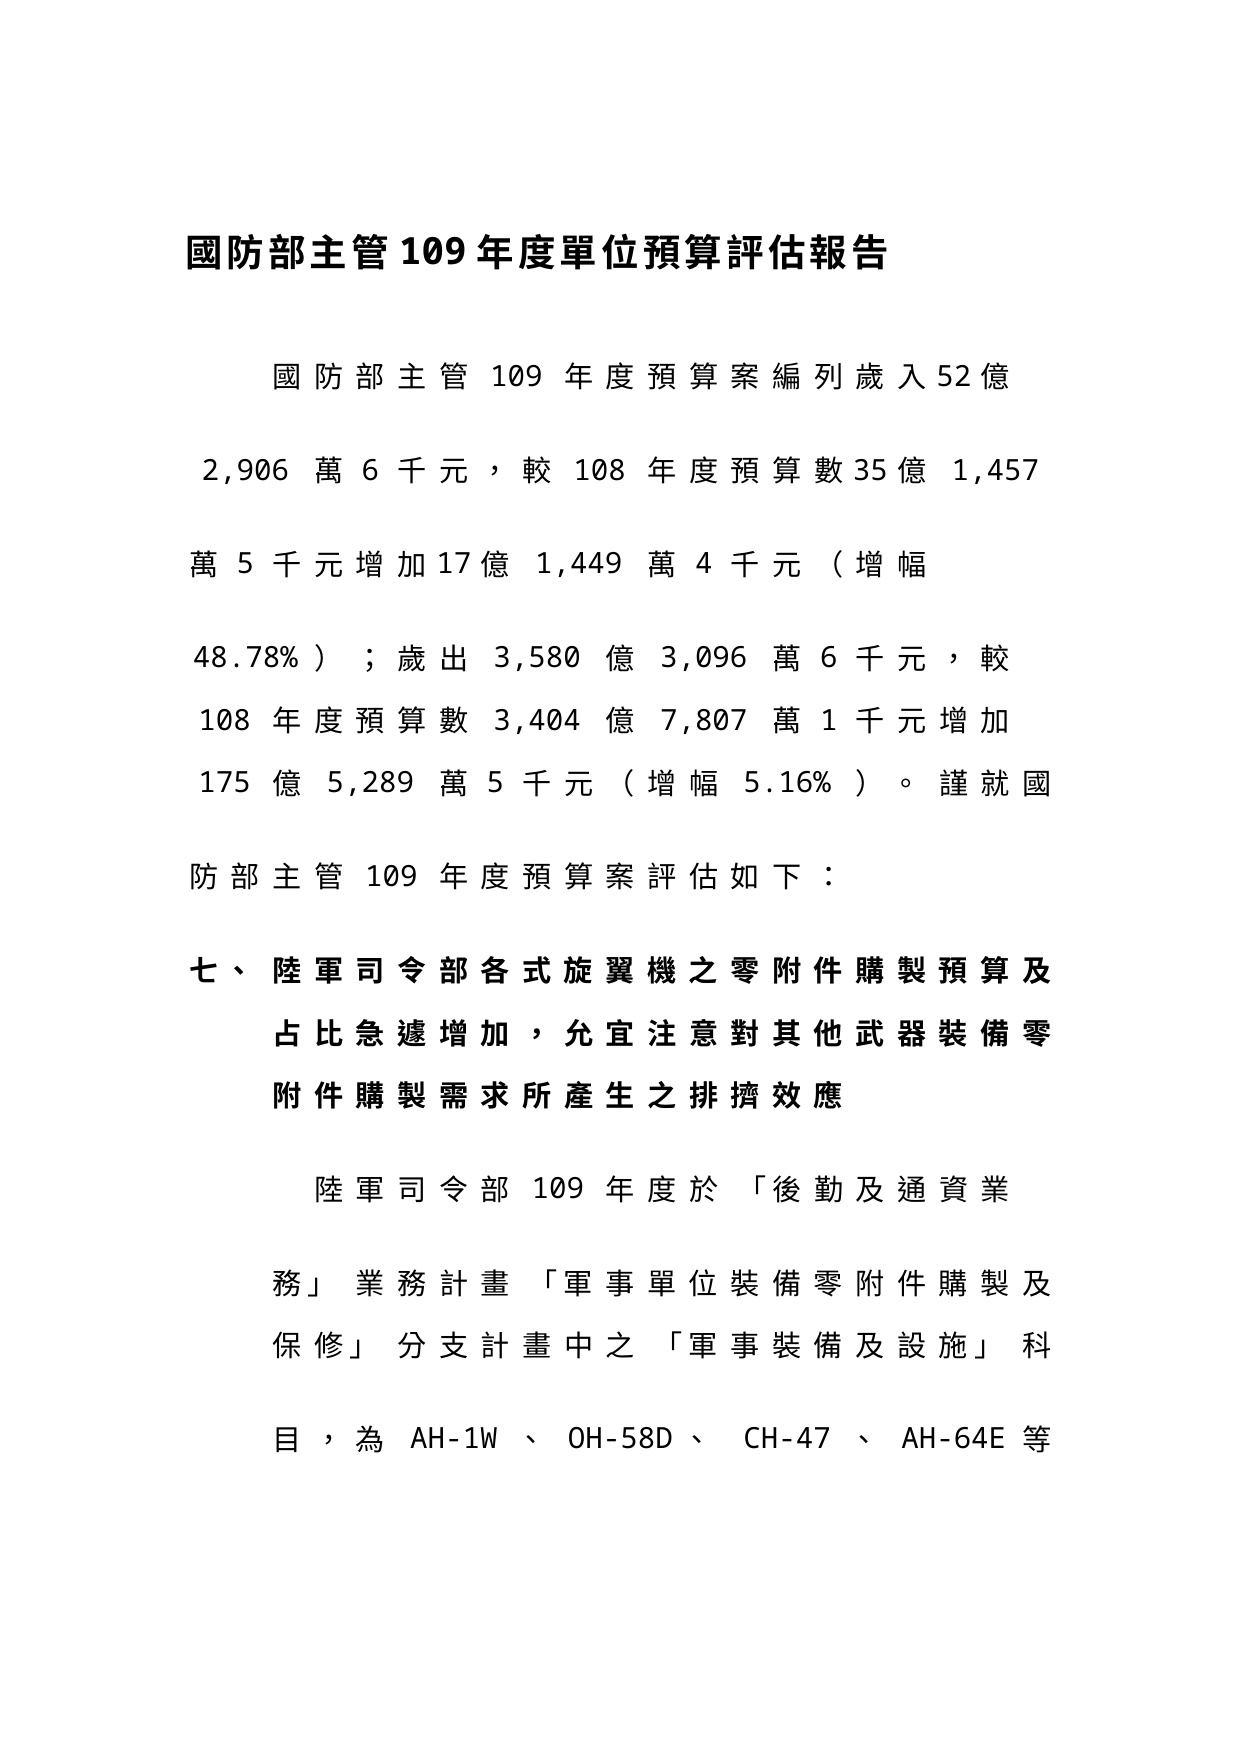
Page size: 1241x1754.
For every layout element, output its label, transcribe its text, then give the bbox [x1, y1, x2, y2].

text 陸軍司令部109年度於「後勤及通資業務」業務計畫「軍事單位裝備零附件購製及保修」分支計畫中之「軍事裝備及設施」科目，為AH-1W、OH-58D、CH-47、AH-64E等多款旋翼機航空零附件購製編列22億8,887萬2千元，除較108年度之14億4,340萬3千元增列8億4,546萬9千元(增幅達58.57%)外，占陸軍全年度「軍事裝備及設施」科目預算數48億8,035萬2千元之比率亦高達46.90%。在近年旋翼機零附件預算及占比急遽增加之際，允宜注意對其他陸軍主力裝備零附件預算所產生之排擠效應。經查： [242, 1115, 1058, 1490]
text 七、陸軍司令部各式旋翼機之零附件購製預算及占比急遽增加，允宜注意對其他武器裝備零附件購製需求所產生之排擠效應 [183, 927, 1058, 1115]
text 國防部主管109年度單位預算評估報告 [183, 177, 1058, 302]
text 國防部主管109年度預算案編列歲入52億2,906萬6千元，較108年度預算數35億1,457萬5千元增加17億1,449萬4千元（增幅48.78%）；歲出3,580億3,096萬6千元，較108年度預算數3,404億7,807萬1千元增加175億5,289萬5千元（增幅5.16%）。謹就國防部主管109年度預算案評估如下： [183, 302, 1058, 927]
